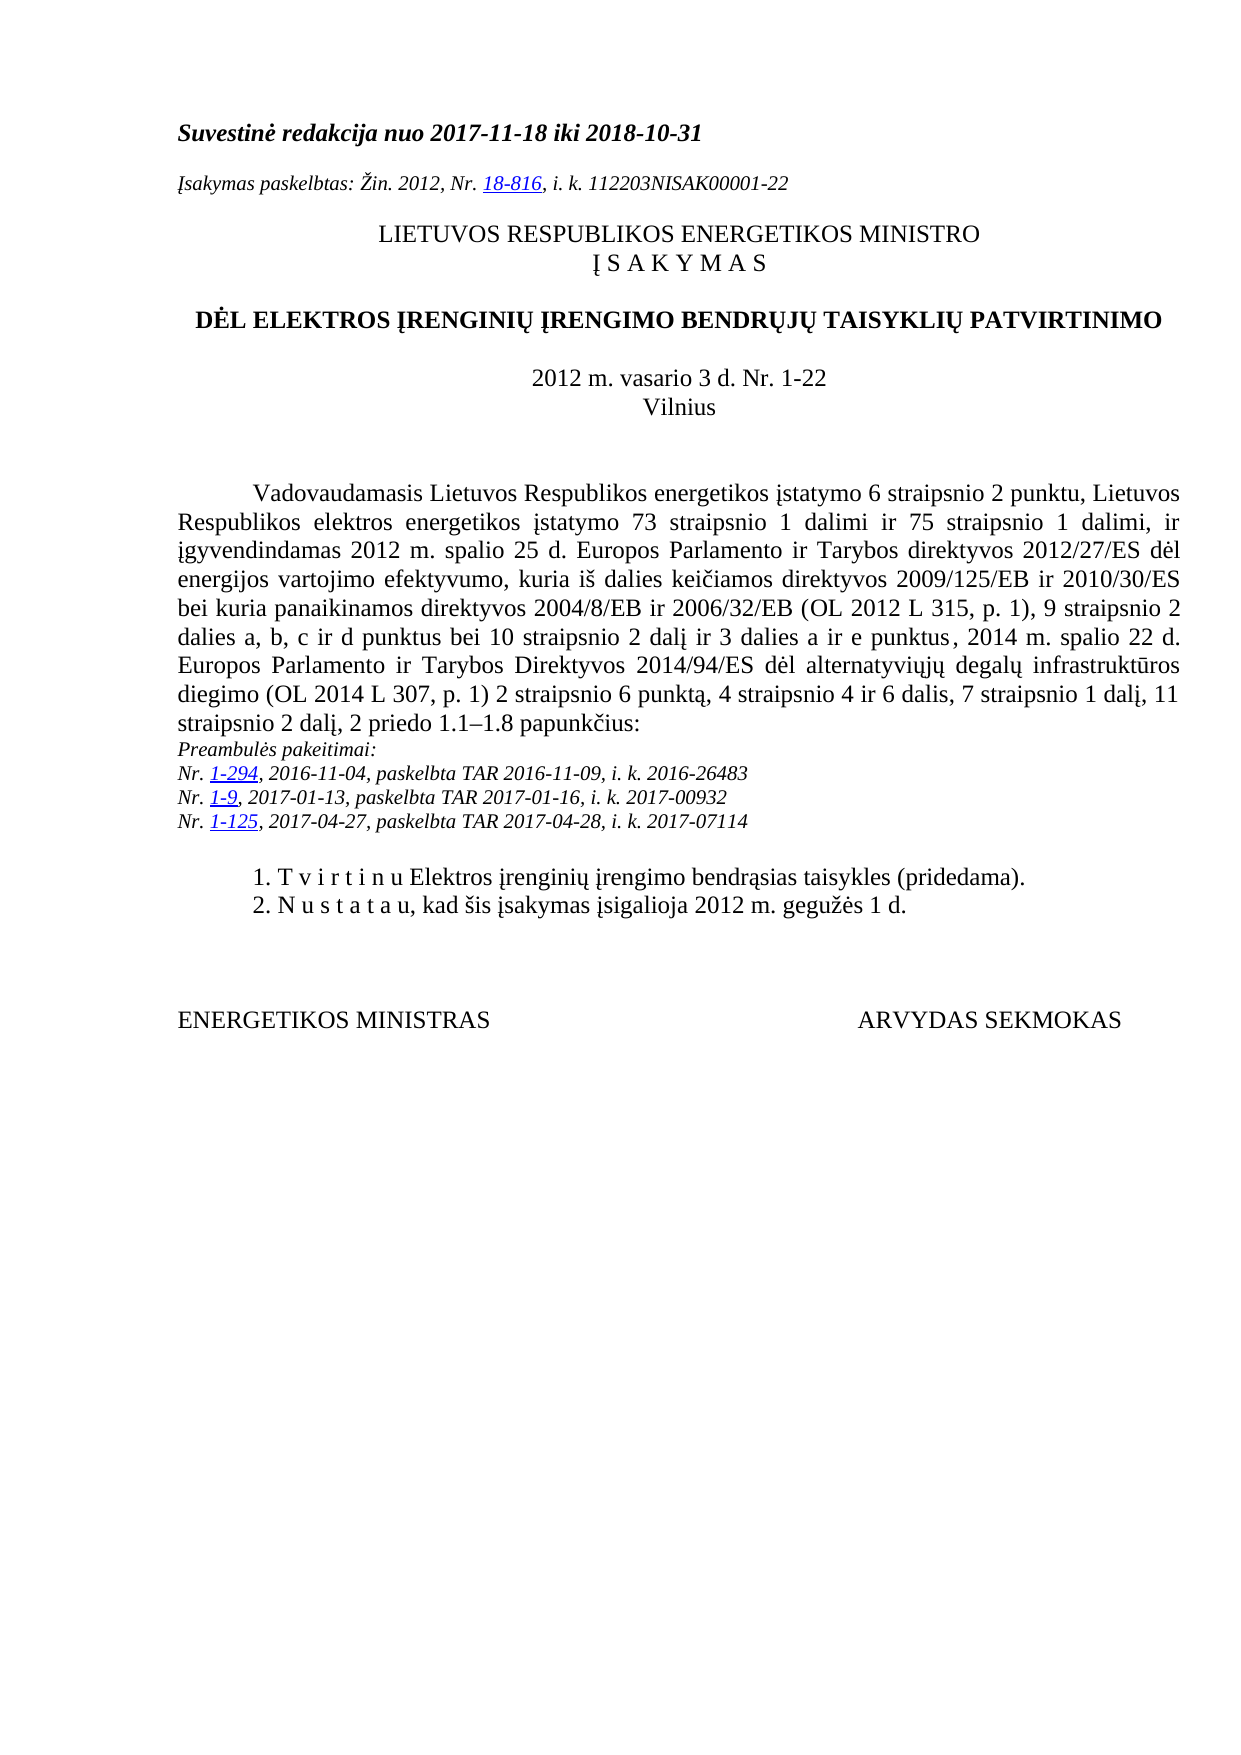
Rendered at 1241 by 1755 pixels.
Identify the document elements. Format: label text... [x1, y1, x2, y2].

text 2012 m. vasario 3 d. Nr. 1-22 [177, 363, 1181, 392]
text 2. N u s t a t a u, kad šis įsakymas įsigalioja 2012 m. gegužės 1 d. [177, 890, 1181, 919]
text Vilnius [177, 392, 1181, 420]
text Nr. 1-125, 2017-04-27, paskelbta TAR 2017-04-28, i. k. 2017-07114 [177, 809, 1181, 833]
text Energetikos ministras Arvydas Sekmokas [177, 1005, 1181, 1034]
text DĖL ELEKTROS ĮRENGINIŲ ĮRENGIMO BENDRŲJŲ taisyklių patvirtinimo [177, 305, 1181, 334]
text Vadovaudamasis Lietuvos Respublikos energetikos įstatymo 6 straipsnio 2 punktu, Lietuvos Respublikos elektros energetikos įstatymo 73 straipsnio 1 dalimi ir 75 straipsnio 1 dalimi, ir įgyvendindamas 2012 m. spalio 25 d. Europos Parlamento ir Tarybos direktyvos 2012/27/ES dėl energijos vartojimo efektyvumo, kuria iš dalies keičiamos direktyvos 2009/125/EB ir 2010/30/ES bei kuria panaikinamos direktyvos 2004/8/EB ir 2006/32/EB (OL 2012 L 315, p. 1), 9 straipsnio 2 dalies a, b, c ir d punktus bei 10 straipsnio 2 dalį ir 3 dalies a ir e punktus, 2014 m. spalio 22 d. Europos Parlamento ir Tarybos Direktyvos 2014/94/ES dėl alternatyviųjų degalų infrastruktūros diegimo (OL 2014 L 307, p. 1) 2 straipsnio 6 punktą, 4 straipsnio 4 ir 6 dalis, 7 straipsnio 1 dalį, 11 straipsnio 2 dalį, 2 priedo 1.1–1.8 papunkčius: [177, 478, 1181, 737]
text LIETUVOS RESPUBLIKOS ENERGETIKOS MINISTRO [177, 219, 1181, 248]
text Preambulės pakeitimai: [177, 737, 1181, 761]
text Įsakymas paskelbtas: Žin. 2012, Nr. 18-816, i. k. 112203NISAK00001-22 [177, 171, 1181, 195]
text Suvestinė redakcija nuo 2017-11-18 iki 2018-10-31 [177, 118, 1181, 147]
text į s a k y m a s [177, 248, 1181, 277]
text 1. T v i r t i n u Elektros įrenginių įrengimo bendrąsias taisykles (pridedama). [177, 862, 1181, 890]
text Nr. 1-9, 2017-01-13, paskelbta TAR 2017-01-16, i. k. 2017-00932 [177, 785, 1181, 809]
text Nr. 1-294, 2016-11-04, paskelbta TAR 2016-11-09, i. k. 2016-26483 [177, 761, 1181, 785]
